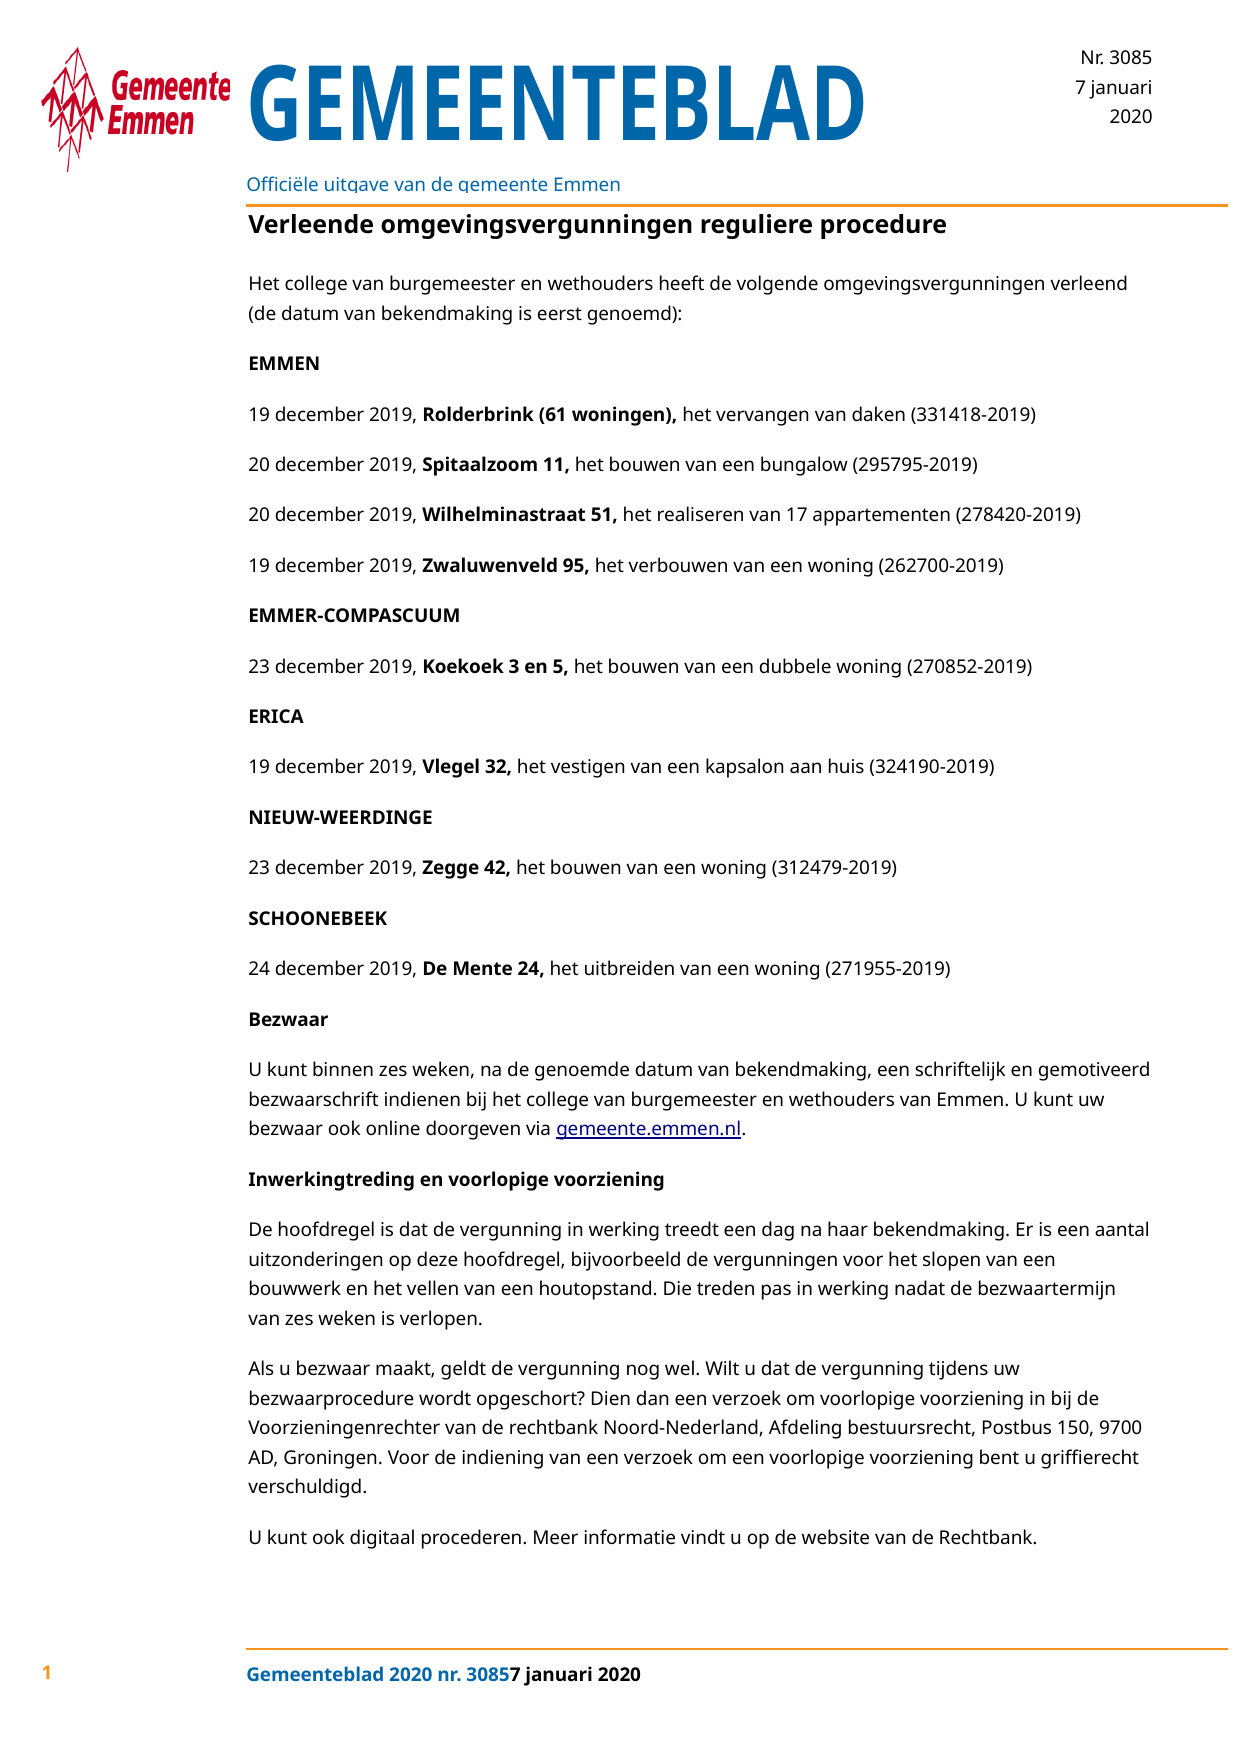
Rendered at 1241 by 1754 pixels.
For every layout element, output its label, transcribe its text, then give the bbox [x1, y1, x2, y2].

text U kunt binnen zes weken, na de genoemde datum van bekendmaking, een schriftelijk en gemotiveerd bezwaarschrift indienen bij het college van burgemeester en wethouders van Emmen. U kunt uw bezwaar ook online doorgeven via gemeente.emmen.nl. [248, 1056, 1152, 1141]
text 19 december 2019, Zwaluwenveld 95, het verbouwen van een woning (262700-2019) [248, 552, 1152, 578]
text EMMEN [248, 350, 1152, 376]
picture [41, 47, 231, 172]
text Verleende omgevingsvergunningen reguliere procedure [248, 207, 1152, 241]
text 20 december 2019, Spitaalzoom 11, het bouwen van een bungalow (295795-2019) [248, 451, 1152, 477]
text Als u bezwaar maakt, geldt de vergunning nog wel. Wilt u dat de vergunning tijdens uw bezwaarprocedure wordt opgeschort? Dien dan een verzoek om voorlopige voorziening in bij de Voorzieningenrechter van de rechtbank Noord-Nederland, Afdeling bestuursrecht, Postbus 150, 9700 AD, Groningen. Voor de indiening van een verzoek om een voorlopige voorziening bent u griffierecht verschuldigd. [248, 1355, 1152, 1499]
text De hoofdregel is dat de vergunning in werking treedt een dag na haar bekendmaking. Er is een aantal uitzonderingen op deze hoofdregel, bijvoorbeeld de vergunningen voor het slopen van een bouwwerk en het vellen van een houtopstand. Die treden pas in werking nadat de bezwaartermijn van zes weken is verlopen. [248, 1216, 1152, 1331]
text SCHOONEBEEK [248, 905, 1152, 931]
text NIEUW-WEERDINGE [248, 804, 1152, 830]
text 19 december 2019, Rolderbrink (61 woningen), het vervangen van daken (331418-2019) [248, 401, 1152, 426]
text U kunt ook digitaal procederen. Meer informatie vindt u op de website van de Rechtbank. [248, 1524, 1152, 1550]
text 19 december 2019, Vlegel 32, het vestigen van een kapsalon aan huis (324190-2019) [248, 754, 1152, 779]
text EMMER-COMPASCUUM [248, 602, 1152, 628]
text 23 december 2019, Zegge 42, het bouwen van een woning (312479-2019) [248, 854, 1152, 880]
text Het college van burgemeester en wethouders heeft de volgende omgevingsvergunningen verleend (de datum van bekendmaking is eerst genoemd): [248, 270, 1152, 326]
text 20 december 2019, Wilhelminastraat 51, het realiseren van 17 appartementen (278420-2019) [248, 502, 1152, 527]
text Bezwaar [248, 1006, 1152, 1031]
text 23 december 2019, Koekoek 3 en 5, het bouwen van een dubbele woning (270852-2019) [248, 653, 1152, 678]
text 24 december 2019, De Mente 24, het uitbreiden van een woning (271955-2019) [248, 955, 1152, 981]
text ERICA [248, 703, 1152, 729]
text Inwerkingtreding en voorlopige voorziening [248, 1166, 1152, 1191]
